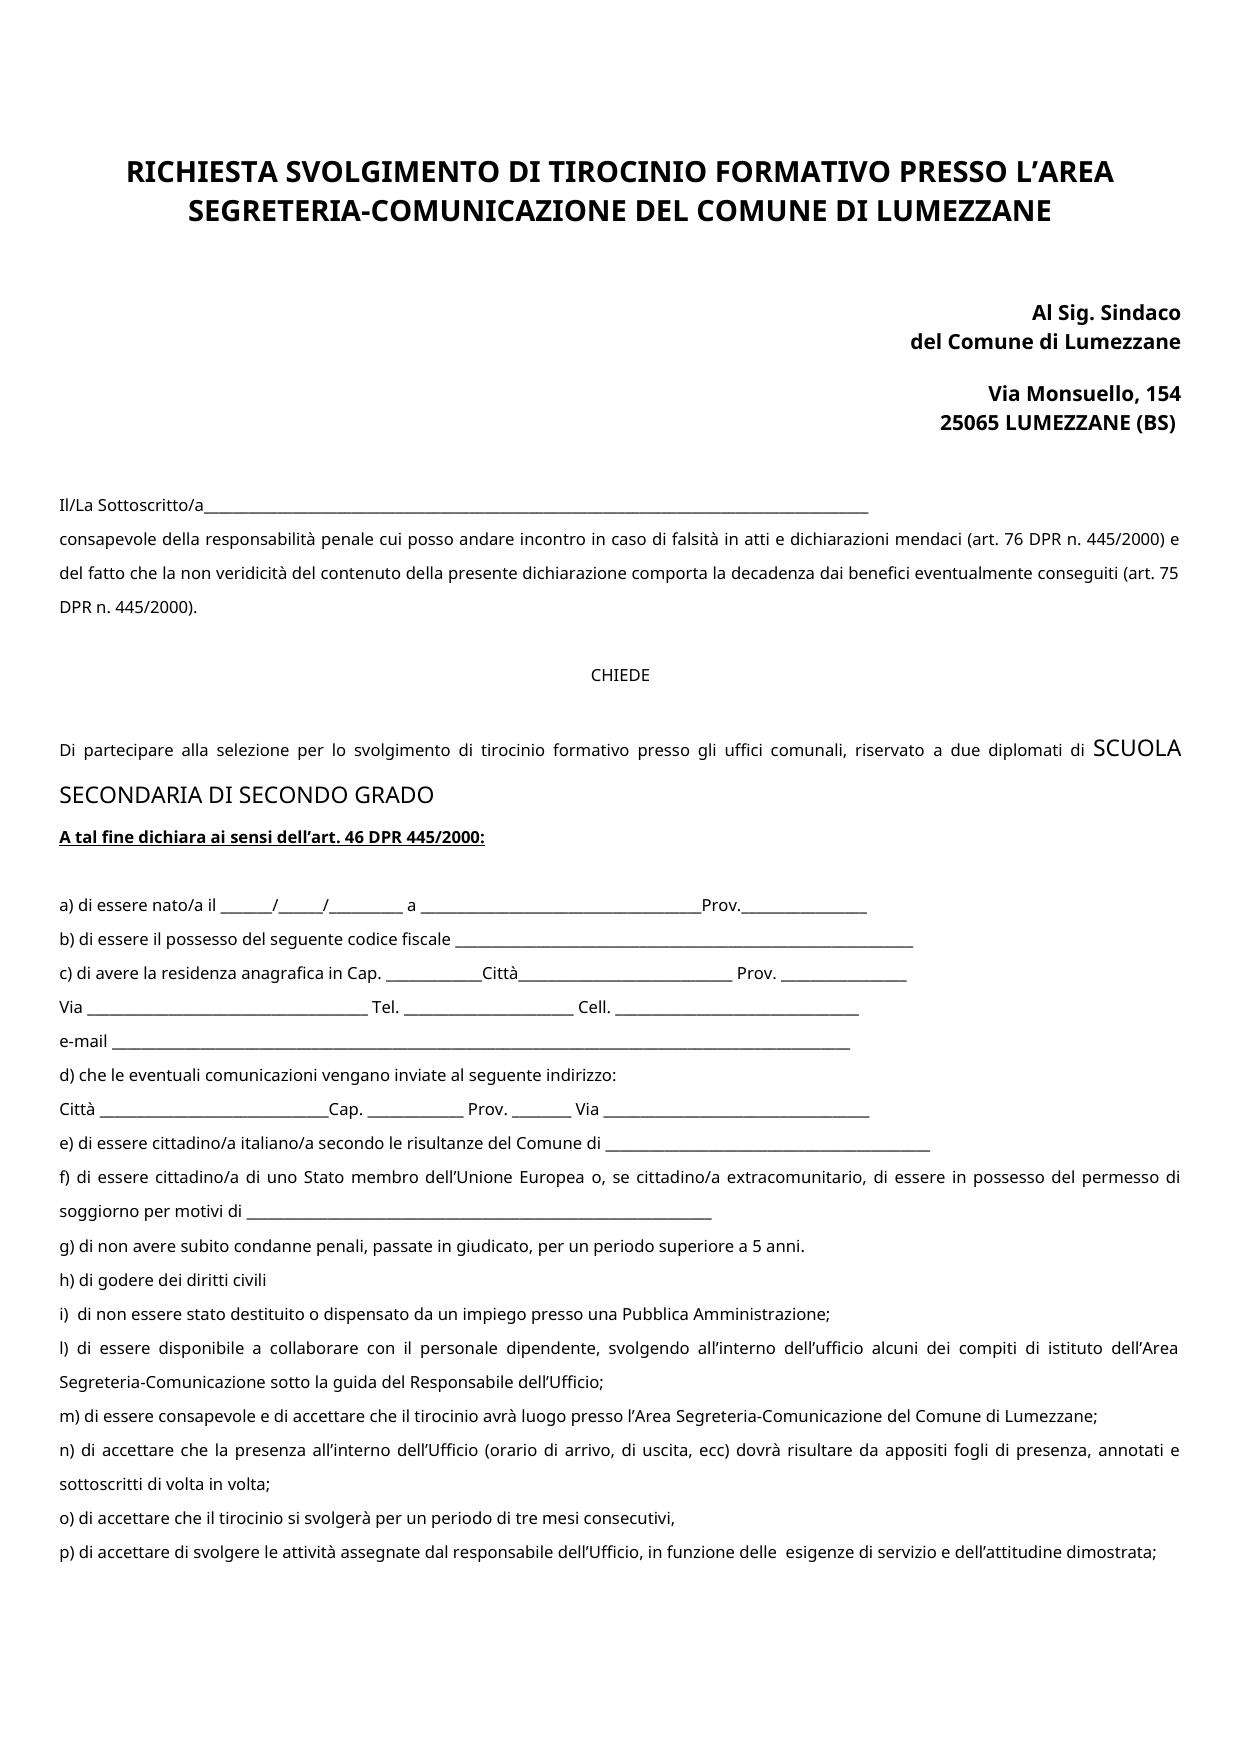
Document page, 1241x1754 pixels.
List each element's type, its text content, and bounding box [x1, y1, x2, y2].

text n) di accettare che la presenza all’interno dell’Ufficio (orario di arrivo, di uscita, ecc) dovrà risultare da appositi fogli di presenza, annotati e sottoscritti di volta in volta; [59, 1438, 1181, 1495]
text A tal fine dichiara ai sensi dell’art. 46 DPR 445/2000: [59, 825, 1181, 848]
text Città _______________________________Cap. _____________ Prov. ________ Via ____________________________________ [59, 1098, 1181, 1121]
text g) di non avere subito condanne penali, passate in giudicato, per un periodo superiore a 5 anni. [59, 1234, 1181, 1257]
text Via Monsuello, 154 25065 LUMEZZANE (BS) [59, 355, 1181, 436]
text f) di essere cittadino/a di uno Stato membro dell’Unione Europea o, se cittadino/a extracomunitario, di essere in possesso del permesso di soggiorno per motivi di _______________________________________________________________ [59, 1166, 1181, 1223]
text CHIEDE [59, 663, 1181, 686]
text c) di avere la residenza anagrafica in Cap. _____________Città_____________________________ Prov. _________________ [59, 962, 1181, 984]
text b) di essere il possesso del seguente codice fiscale ______________________________________________________________ [59, 928, 1181, 950]
text i) di non essere stato destituito o dispensato da un impiego presso una Pubblica Amministrazione; [59, 1302, 1181, 1325]
text d) che le eventuali comunicazioni vengano inviate al seguente indirizzo: [59, 1064, 1181, 1087]
text e) di essere cittadino/a italiano/a secondo le risultanze del Comune di ____________________________________________ [59, 1132, 1181, 1155]
text Il/La Sottoscritto/a__________________________________________________________________________________________ [59, 493, 1181, 516]
text Via ______________________________________ Tel. _______________________ Cell. _________________________________ [59, 996, 1181, 1018]
text o) di accettare che il tirocinio si svolgerà per un periodo di tre mesi consecutivi, [59, 1507, 1181, 1529]
text h) di godere dei diritti civili [59, 1268, 1181, 1291]
text Di partecipare alla selezione per lo svolgimento di tirocinio formativo presso gli uffici comunali, riservato a due diplomati di SCUOLA SECONDARIA DI SECONDO GRADO [59, 732, 1181, 810]
text l) di essere disponibile a collaborare con il personale dipendente, svolgendo all’interno dell’ufficio alcuni dei compiti di istituto dell’Area Segreteria-Comunicazione sotto la guida del Responsabile dell’Ufficio; [59, 1336, 1181, 1393]
text RICHIESTA SVOLGIMENTO DI TIROCINIO FORMATIVO PRESSO L’AREA SEGRETERIA-COMUNICAZIONE DEL COMUNE DI LUMEZZANE [59, 151, 1181, 230]
text Al Sig. Sindaco [59, 298, 1181, 327]
text consapevole della responsabilità penale cui posso andare incontro in caso di falsità in atti e dichiarazioni mendaci (art. 76 DPR n. 445/2000) e del fatto che la non veridicità del contenuto della presente dichiarazione comporta la decadenza dai benefici eventualmente conseguiti (art. 75 DPR n. 445/2000). [59, 527, 1181, 618]
text m) di essere consapevole e di accettare che il tirocinio avrà luogo presso l’Area Segreteria-Comunicazione del Comune di Lumezzane; [59, 1404, 1181, 1427]
text e-mail ____________________________________________________________________________________________________ [59, 1030, 1181, 1052]
text a) di essere nato/a il _______/______/__________ a ______________________________________Prov._________________ [59, 893, 1181, 916]
text p) di accettare di svolgere le attività assegnate dal responsabile dell’Ufficio, in funzione delle esigenze di servizio e dell’attitudine dimostrata; [59, 1541, 1181, 1563]
text del Comune di Lumezzane [59, 327, 1181, 355]
